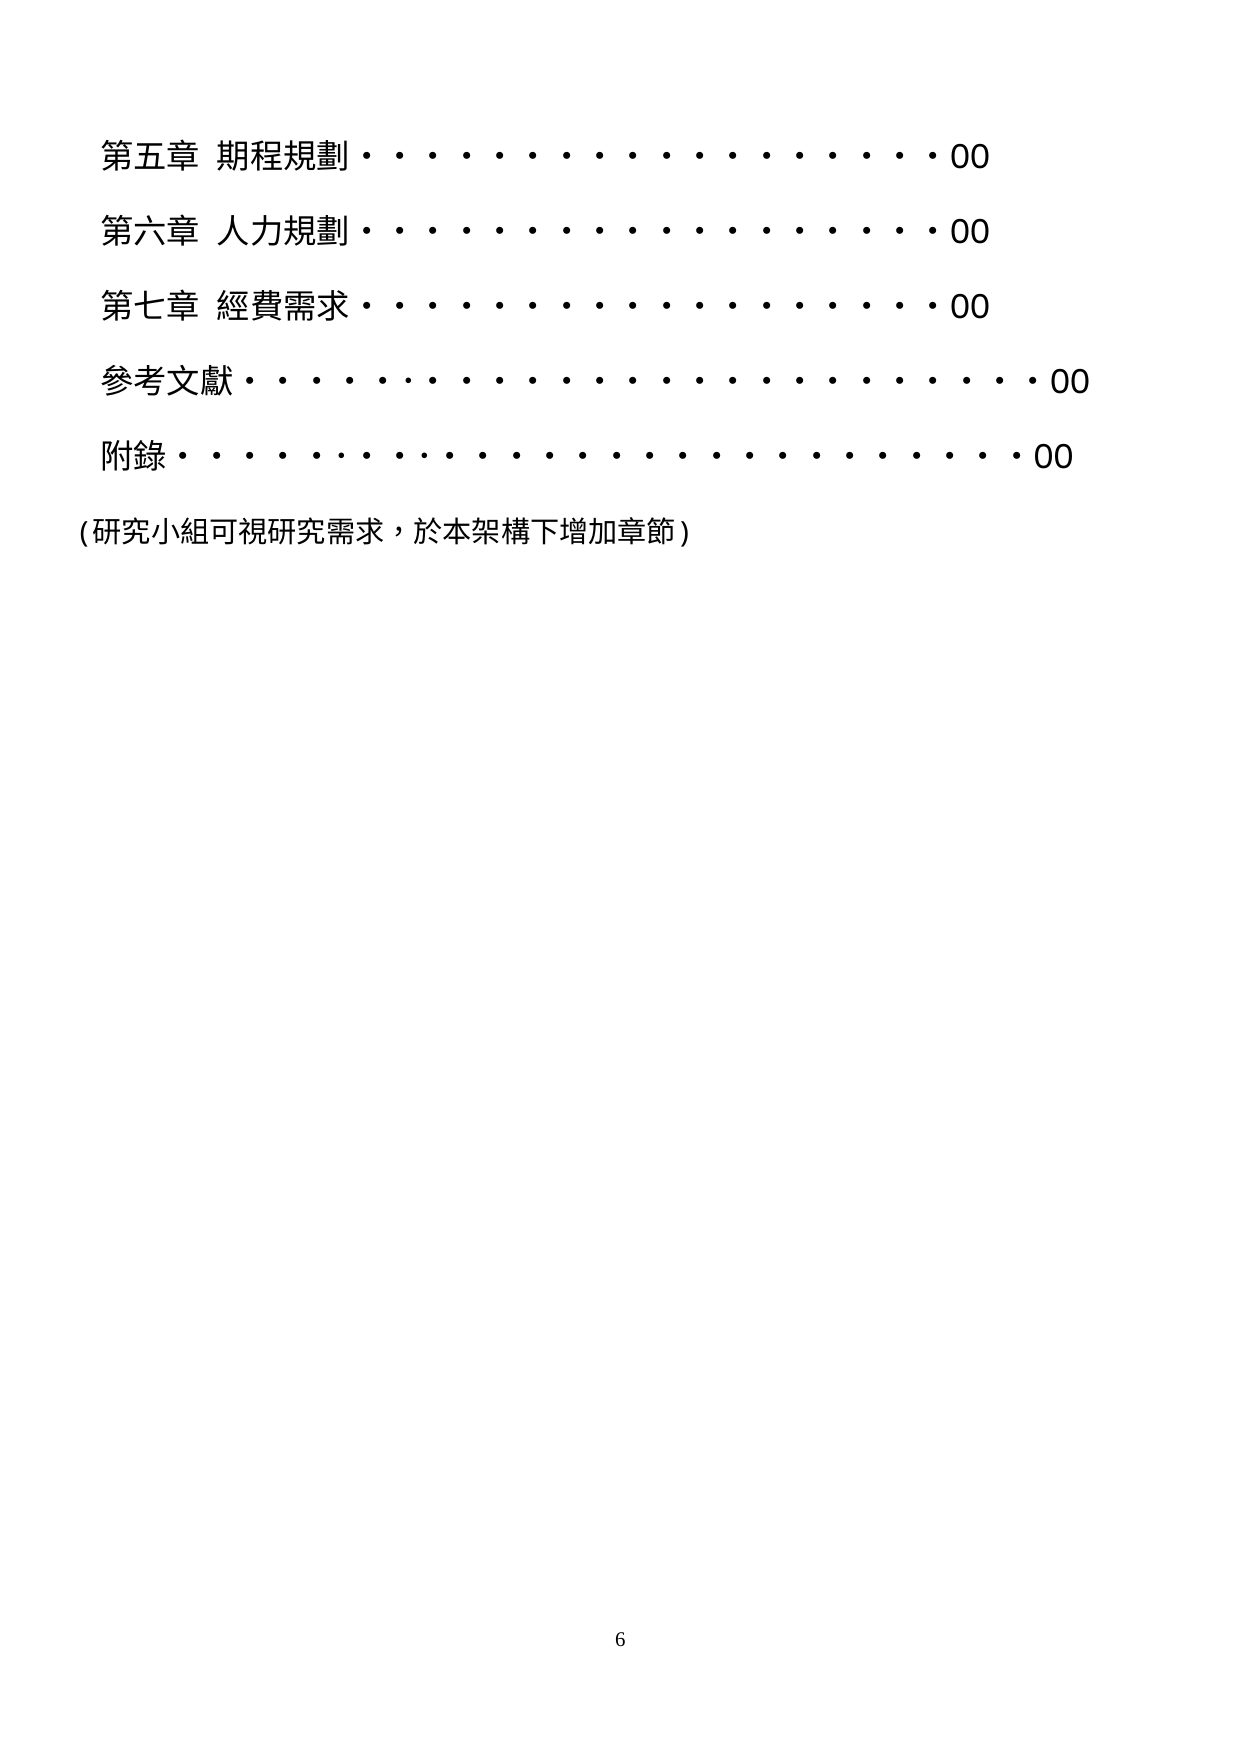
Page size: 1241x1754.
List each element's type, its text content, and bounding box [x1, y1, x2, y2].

text (研究小組可視研究需求，於本架構下增加章節) [75, 488, 1165, 550]
text 第七章 經費需求‧‧‧‧‧‧‧‧‧‧‧‧‧‧‧‧‧‧OO [100, 263, 1140, 325]
text 第五章 期程規劃‧‧‧‧‧‧‧‧‧‧‧‧‧‧‧‧‧‧OO [100, 113, 1140, 175]
text 第六章 人力規劃‧‧‧‧‧‧‧‧‧‧‧‧‧‧‧‧‧‧OO [100, 188, 1140, 250]
text 附錄‧‧‧‧‧･‧‧･‧‧‧‧‧‧‧‧‧‧‧‧‧‧‧‧‧‧OO [100, 413, 1140, 475]
text 參考文獻‧‧‧‧‧･‧‧‧‧‧‧‧‧‧‧‧‧‧‧‧‧‧‧‧OO [100, 338, 1140, 400]
